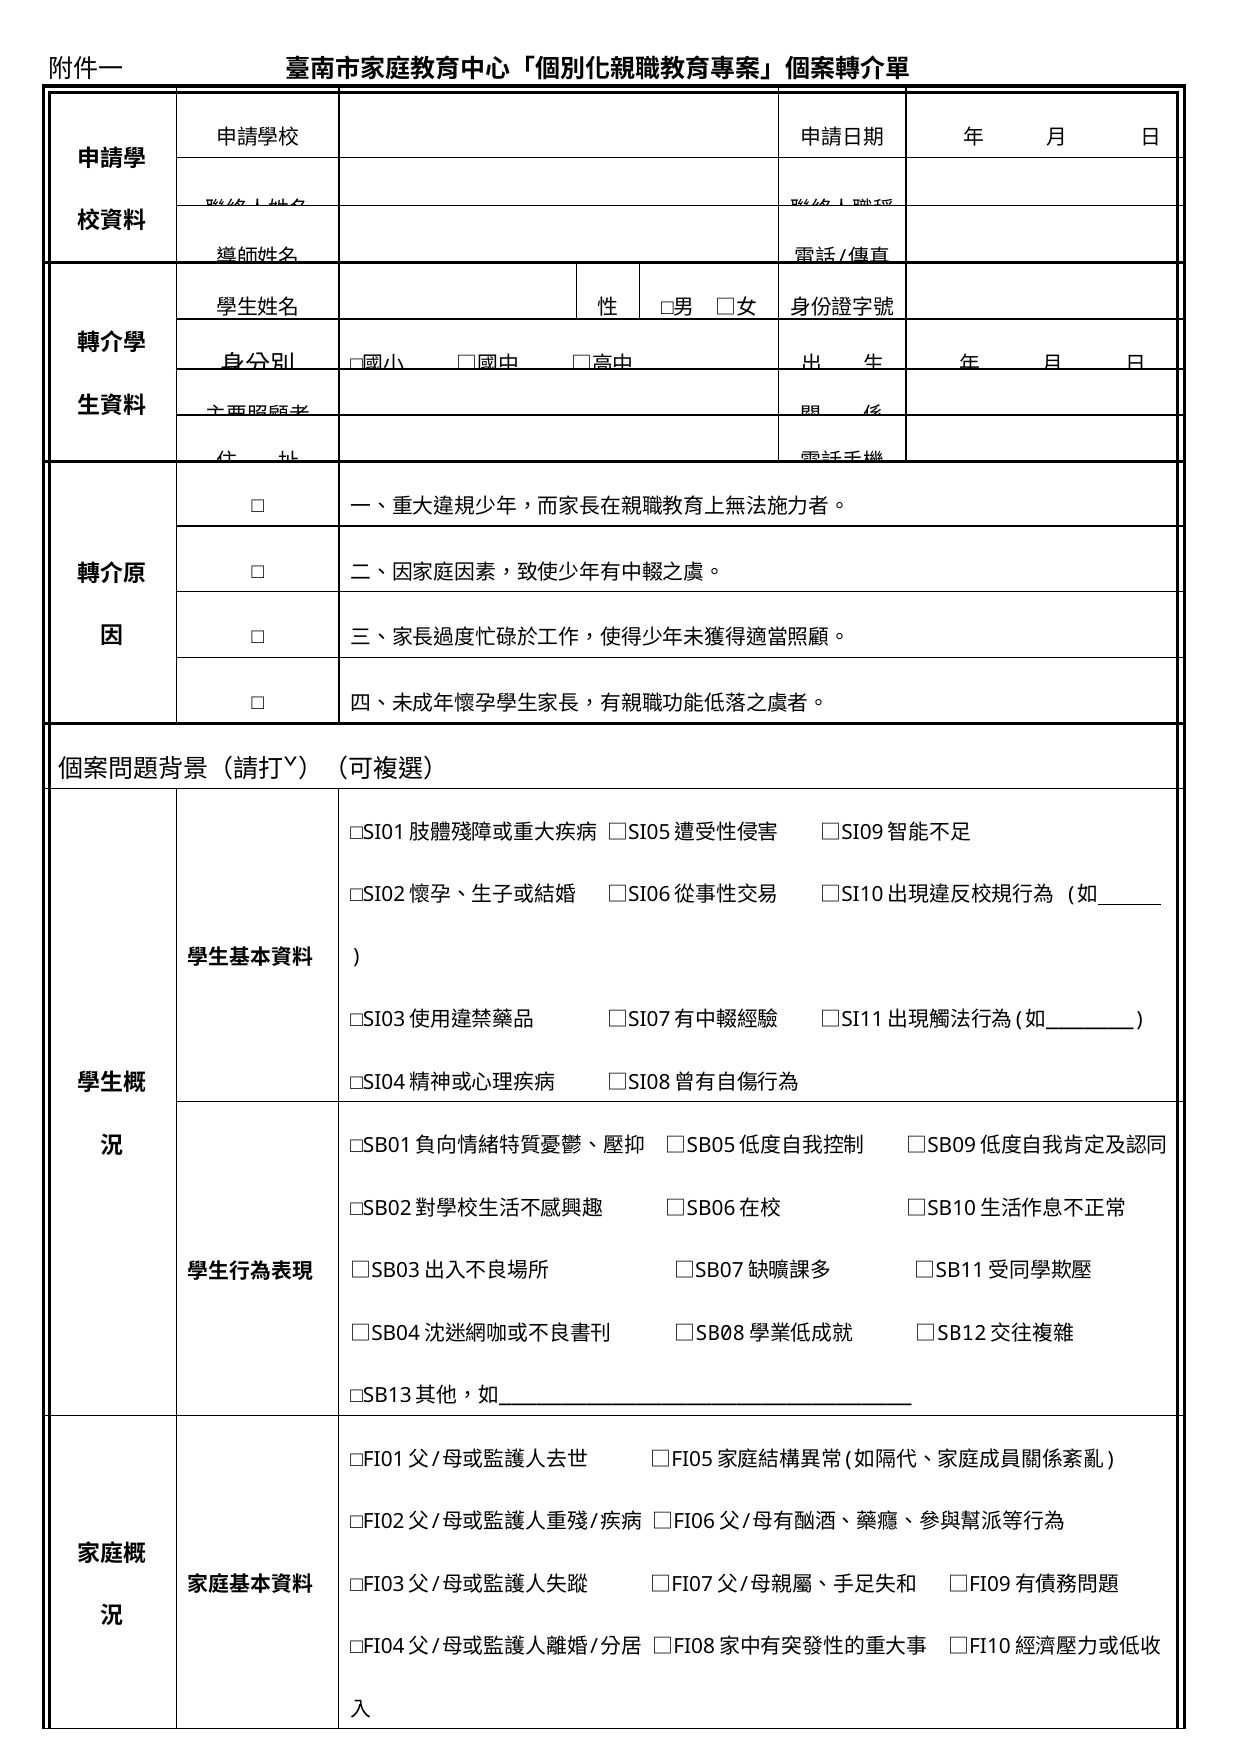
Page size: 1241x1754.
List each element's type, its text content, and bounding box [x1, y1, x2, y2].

table_cell 身分別 [177, 320, 338, 368]
table_header 申請日期 [779, 94, 905, 157]
table_cell □國小 □國中 □高中 [340, 320, 778, 368]
table_cell [340, 158, 778, 204]
table_cell □SB01負向情緒特質憂鬱、壓抑 □SB05低度自我控制 □SB09低度自我肯定及認同 □SB02對學校生活不感興趣 □SB06在校 □SB10生活作息不正常 □SB03出入不良場所 □SB07缺曠課多 □SB11受同學欺壓 □SB04沈迷網咖或不良書刊 □SB08學業低成就 □SB12交往複雜 □SB13其他，如_________________________________ [339, 1102, 1176, 1415]
table_cell [340, 206, 778, 261]
table_cell 學生行為表現 [177, 1102, 338, 1415]
table_cell 轉介學生資料 [51, 264, 176, 459]
table_cell 四、未成年懷孕學生家長，有親職功能低落之虞者。 [340, 658, 1176, 722]
table_cell [907, 370, 1176, 414]
table_cell [907, 206, 1176, 261]
table_cell □ [177, 592, 338, 656]
table_cell 住 址 [177, 416, 338, 459]
table_cell □ [177, 527, 338, 591]
table_header 申請學校資料 [47, 88, 176, 261]
table_cell [340, 264, 576, 318]
table_cell 性別 [577, 264, 639, 318]
table_cell [907, 264, 1176, 318]
table_cell 學生基本資料 [177, 789, 338, 1101]
table_cell 三、家長過度忙碌於工作，使得少年未獲得適當照顧。 [340, 592, 1176, 656]
table_cell 電話手機 [779, 416, 905, 459]
table_header 申請學校 [177, 94, 338, 157]
table_cell □男 □女 [640, 264, 778, 318]
table_cell 關 係 [779, 370, 905, 414]
table_cell 身份證字號 [779, 264, 905, 318]
table_cell 二、因家庭因素，致使少年有中輟之虞。 [340, 527, 1176, 591]
table_cell □FI01父/母或監護人去世 □FI05家庭結構異常(如隔代、家庭成員關係紊亂) □FI02父/母或監護人重殘/疾病 □FI06父/母有酗酒、藥癮、參與幫派等行為 □FI03父/母或監護人失蹤 □FI07父/母親屬、手足失和 □FI09有債務問題 □FI04父/母或監護人離婚/分居 □FI08家中有突發性的重大事 □FI10經濟壓力或低收入 [339, 1416, 1176, 1728]
table_cell 學生概況 [51, 789, 176, 1415]
table_cell 學生姓名 [177, 264, 338, 318]
table_cell 導師姓名 [177, 206, 338, 261]
table_cell □SI01肢體殘障或重大疾病 □SI05遭受性侵害 □SI09智能不足 □SI02懷孕、生子或結婚 □SI06從事性交易 □SI10出現違反校規行為 (如 ) □SI03使用違禁藥品 □SI07有中輟經驗 □SI11出現觸法行為(如_______) □SI04精神或心理疾病 □SI08曾有自傷行為 [339, 789, 1176, 1101]
table_cell 家庭概況 [51, 1416, 176, 1728]
text 附件一 臺南市家庭教育中心「個別化親職教育專案」個案轉介單 [35, 48, 1205, 84]
table_cell 家庭基本資料 [177, 1416, 338, 1728]
table_cell [907, 158, 1176, 204]
table_cell 出 生 [779, 320, 905, 368]
table_cell 年 月 日 [907, 320, 1176, 368]
table_header 年 月 日 [907, 88, 1181, 157]
table_cell 轉介原因 [51, 463, 176, 722]
table_cell [340, 370, 778, 414]
table_header [340, 94, 778, 157]
table_cell 一、重大違規少年，而家長在親職教育上無法施力者。 [340, 463, 1176, 525]
table_cell 主要照顧者 [177, 370, 338, 414]
table_cell □ [177, 658, 338, 722]
table_cell [907, 416, 1176, 459]
table_cell [340, 416, 778, 459]
table_cell 電話/傳真 [779, 206, 905, 261]
table_cell 聯絡人姓名 [177, 158, 338, 204]
table_cell 個案問題背景（請打ˇ）（可複選） [51, 725, 1176, 788]
table_cell 聯絡人職稱 [779, 158, 905, 204]
table_cell □ [177, 463, 338, 525]
